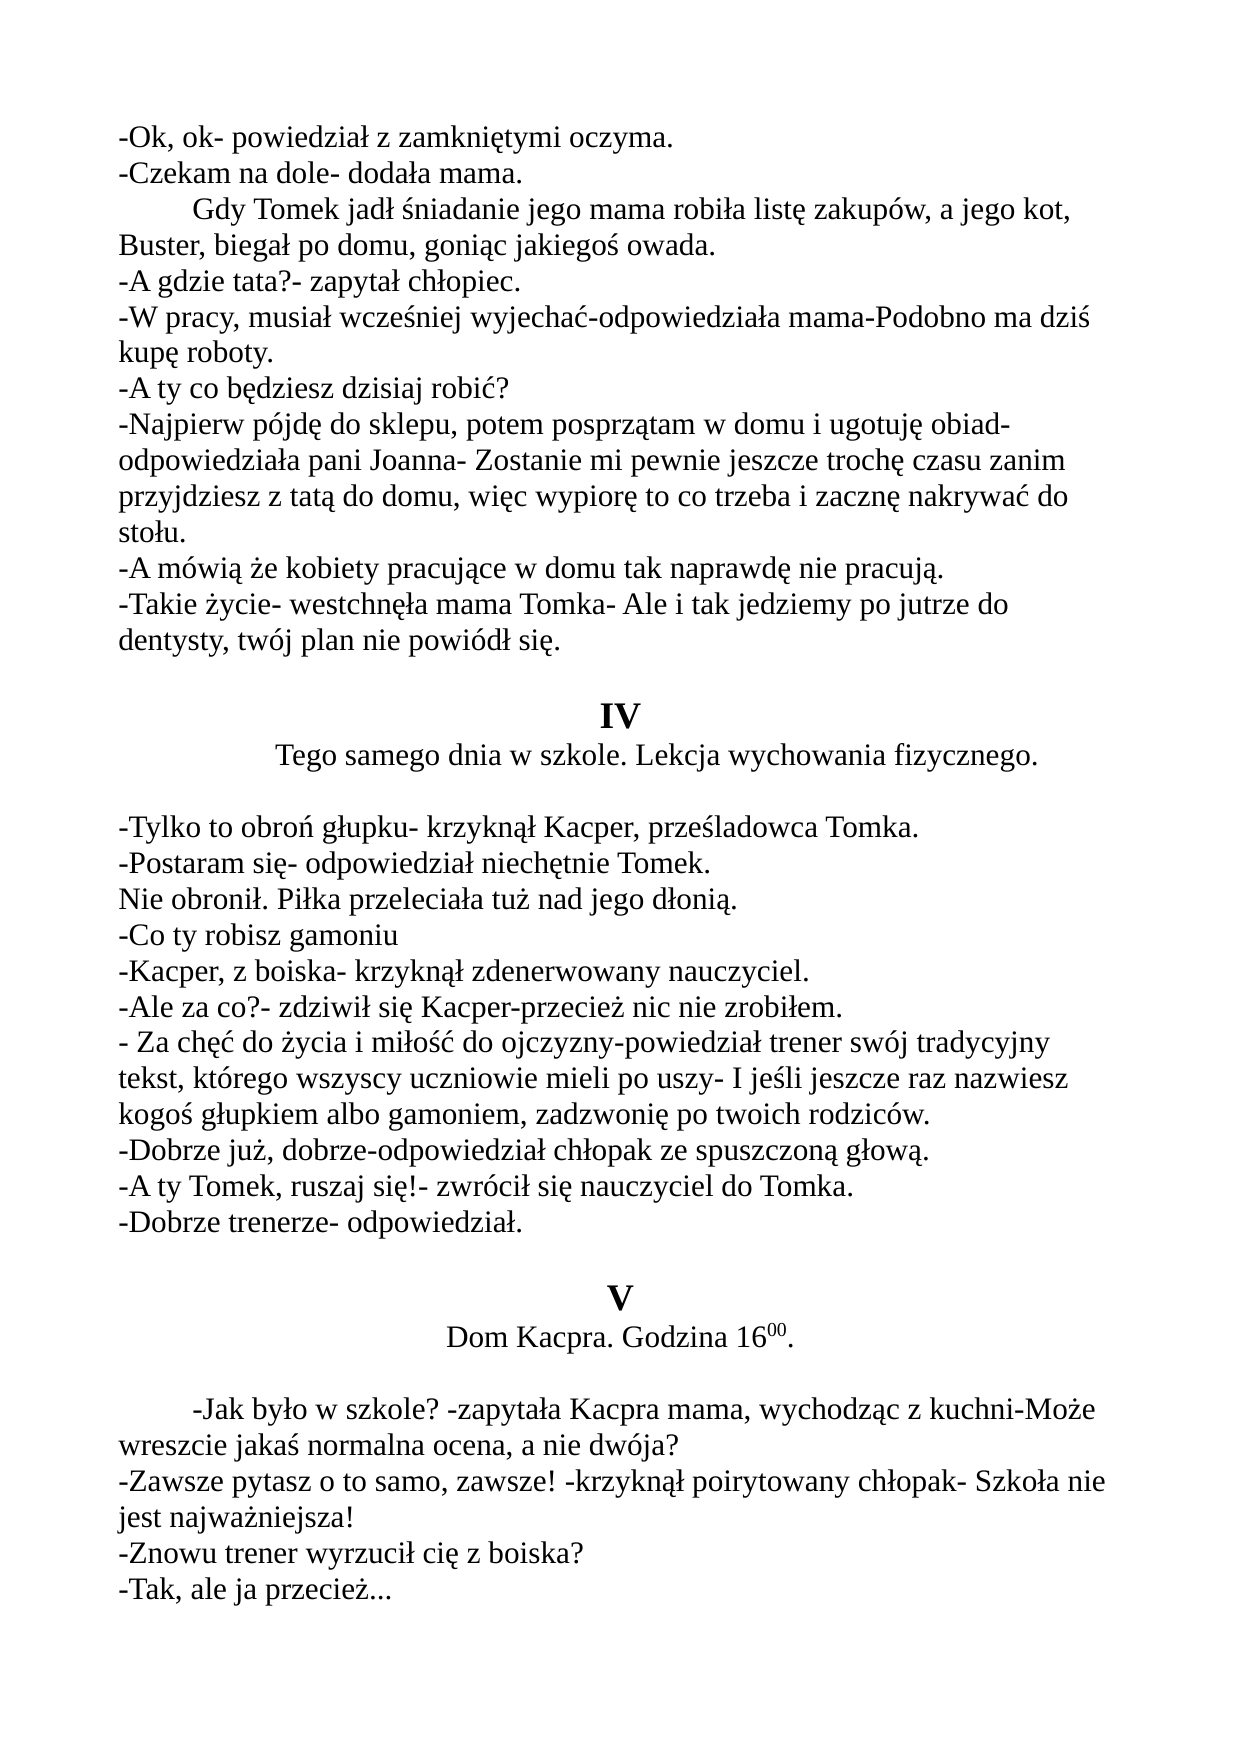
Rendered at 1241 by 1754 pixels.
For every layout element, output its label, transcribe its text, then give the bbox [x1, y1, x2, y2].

text Gdy Tomek jadł śniadanie jego mama robiła listę zakupów, a jego kot, Buster, biegał po domu, goniąc jakiegoś owada. [118, 190, 1122, 262]
text V [118, 1275, 1122, 1318]
text Nie obronił. Piłka przeleciała tuż nad jego dłonią. [118, 880, 1122, 916]
text -A mówią że kobiety pracujące w domu tak naprawdę nie pracują. [118, 549, 1122, 585]
text -Jak było w szkole? -zapytała Kacpra mama, wychodząc z kuchni-Może wreszcie jakaś normalna ocena, a nie dwója? [118, 1390, 1122, 1462]
text -Takie życie- westchnęła mama Tomka- Ale i tak jedziemy po jutrze do dentysty, twój plan nie powiódł się. [118, 585, 1122, 657]
text -Postaram się- odpowiedział niechętnie Tomek. [118, 844, 1122, 880]
text -A ty Tomek, ruszaj się!- zwrócił się nauczyciel do Tomka. [118, 1167, 1122, 1203]
text -Najpierw pójdę do sklepu, potem posprzątam w domu i ugotuję obiad-odpowiedziała pani Joanna- Zostanie mi pewnie jeszcze trochę czasu zanim przyjdziesz z tatą do domu, więc wypiorę to co trzeba i zacznę nakrywać do stołu. [118, 406, 1122, 549]
text -A gdzie tata?- zapytał chłopiec. [118, 262, 1122, 298]
text -W pracy, musiał wcześniej wyjechać-odpowiedziała mama-Podobno ma dziś kupę roboty. [118, 298, 1122, 370]
text -Zawsze pytasz o to samo, zawsze! -krzyknął poirytowany chłopak- Szkoła nie jest najważniejsza! [118, 1462, 1122, 1534]
text -Tak, ale ja przecież... [118, 1570, 1122, 1606]
text - Za chęć do życia i miłość do ojczyzny-powiedział trener swój tradycyjny tekst, którego wszyscy uczniowie mieli po uszy- I jeśli jeszcze raz nazwiesz kogoś głupkiem albo gamoniem, zadzwonię po twoich rodziców. [118, 1024, 1122, 1132]
text -Czekam na dole- dodała mama. [118, 154, 1122, 190]
text -Ale za co?- zdziwił się Kacper-przecież nic nie zrobiłem. [118, 988, 1122, 1024]
text Dom Kacpra. Godzina 1600. [118, 1318, 1122, 1354]
text -Ok, ok- powiedział z zamkniętymi oczyma. [118, 118, 1122, 154]
text IV [118, 693, 1122, 736]
text -Co ty robisz gamoniu [118, 916, 1122, 952]
text -Kacper, z boiska- krzyknął zdenerwowany nauczyciel. [118, 952, 1122, 988]
text -Dobrze już, dobrze-odpowiedział chłopak ze spuszczoną głową. [118, 1132, 1122, 1167]
text -Dobrze trenerze- odpowiedział. [118, 1203, 1122, 1239]
text -Znowu trener wyrzucił cię z boiska? [118, 1534, 1122, 1570]
text Tego samego dnia w szkole. Lekcja wychowania fizycznego. [118, 736, 1122, 772]
text -A ty co będziesz dzisiaj robić? [118, 370, 1122, 406]
text -Tylko to obroń głupku- krzyknął Kacper, prześladowca Tomka. [118, 808, 1122, 844]
